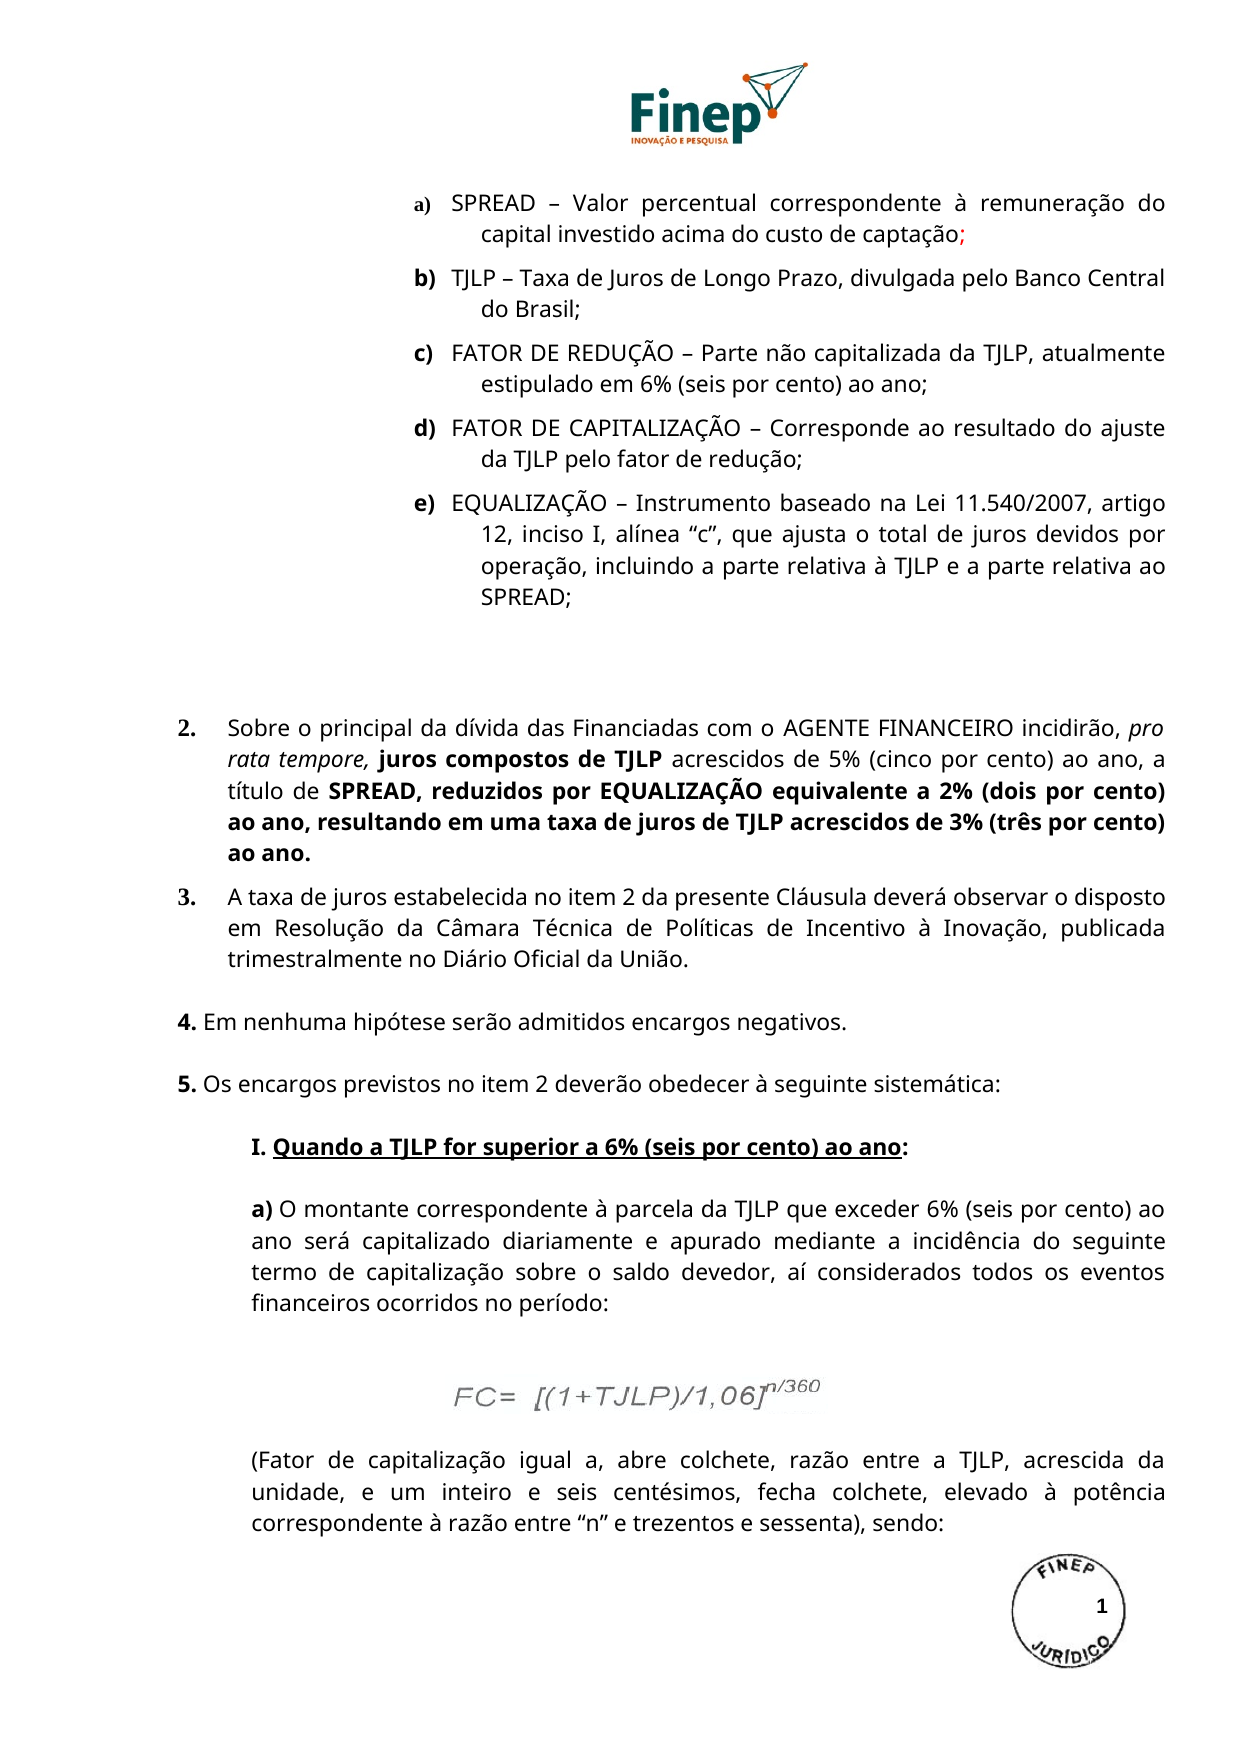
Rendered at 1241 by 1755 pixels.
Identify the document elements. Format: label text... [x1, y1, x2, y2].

text a) O montante correspondente à parcela da TJLP que exceder 6% (seis por cento) ao ano será capitalizado diariamente e apurado mediante a incidência do seguinte termo de capitalização sobre o saldo devedor, aí considerados todos os eventos financeiros ocorridos no período: [251, 1193, 1167, 1318]
text I. Quando a TJLP for superior a 6% (seis por cento) ao ano: [251, 1131, 1167, 1162]
text 5. Os encargos previstos no item 2 deverão obedecer à seguinte sistemática: [177, 1068, 1167, 1100]
list FATOR DE REDUÇÃO – Parte não capitalizada da TJLP, atualmente estipulado em 6% (seis por cento) ao ano; [413, 337, 1167, 400]
text 4. Em nenhuma hipótese serão admitidos encargos negativos. [177, 1006, 1167, 1037]
list EQUALIZAÇÃO – Instrumento baseado na Lei 11.540/2007, artigo 12, inciso I, alínea “c”, que ajusta o total de juros devidos por operação, incluindo a parte relativa à TJLP e a parte relativa ao SPREAD; [413, 487, 1167, 612]
list FATOR DE CAPITALIZAÇÃO – Corresponde ao resultado do ajuste da TJLP pelo fator de redução; [413, 412, 1167, 475]
list Sobre o principal da dívida das Financiadas com o AGENTE FINANCEIRO incidirão, pro rata tempore, juros compostos de TJLP acrescidos de 5% (cinco por cento) ao ano, a título de SPREAD, reduzidos por EQUALIZAÇÃO equivalente a 2% (dois por cento) ao ano, resultando em uma taxa de juros de TJLP acrescidos de 3% (três por cento) ao ano. [177, 712, 1167, 868]
text (Fator de capitalização igual a, abre colchete, razão entre a TJLP, acrescida da unidade, e um inteiro e seis centésimos, fecha colchete, elevado à potência correspondente à razão entre “n” e trezentos e sessenta), sendo: [251, 1444, 1167, 1538]
list A taxa de juros estabelecida no item 2 da presente Cláusula deverá observar o disposto em Resolução da Câmara Técnica de Políticas de Incentivo à Inovação, publicada trimestralmente no Diário Oficial da União. [177, 881, 1167, 975]
list SPREAD – Valor percentual correspondente à remuneração do capital investido acima do custo de captação; [413, 187, 1167, 250]
list TJLP – Taxa de Juros de Longo Prazo, divulgada pelo Banco Central do Brasil; [413, 262, 1167, 325]
